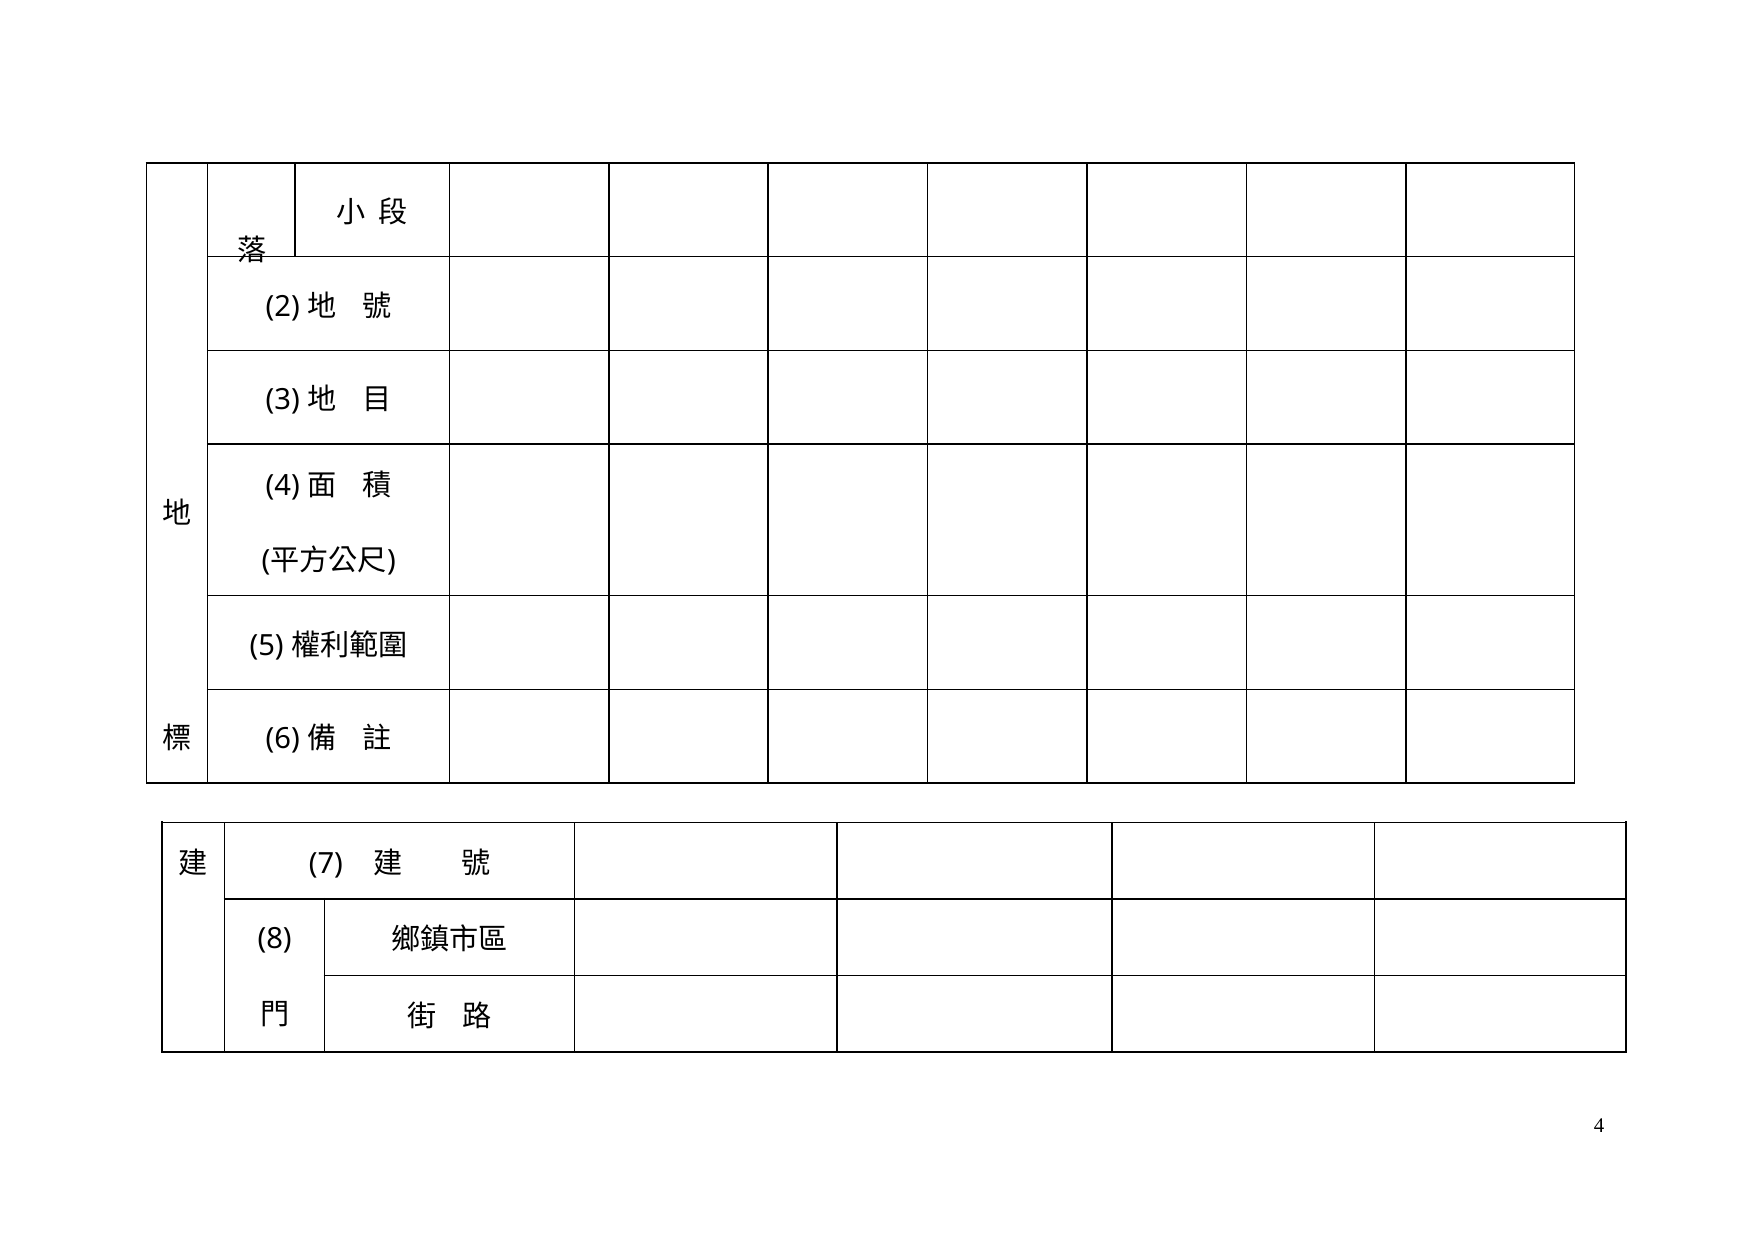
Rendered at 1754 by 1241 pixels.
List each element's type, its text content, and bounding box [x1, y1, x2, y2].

table_cell [610, 164, 767, 256]
table_cell [928, 351, 1086, 443]
table_cell 落 [208, 164, 294, 256]
table_cell [1113, 900, 1374, 974]
table_cell [1088, 351, 1246, 443]
table_cell [1088, 596, 1246, 688]
table_cell [1088, 690, 1246, 782]
table_cell [769, 596, 927, 688]
table_cell [610, 351, 767, 443]
table_cell [1575, 256, 1607, 349]
table_cell 鄉鎮市區 [325, 900, 574, 974]
table_cell [1088, 164, 1246, 256]
table_cell 小 段 [296, 164, 449, 256]
table_cell [928, 257, 1086, 349]
table_cell [450, 596, 608, 688]
table_cell [575, 976, 836, 1051]
table_cell [928, 445, 1086, 595]
table_cell (3) 地 目 [208, 351, 449, 443]
table_cell (6) 備 註 [208, 690, 449, 782]
table_cell [1575, 443, 1607, 595]
table_cell [1088, 257, 1246, 349]
table_cell [1247, 445, 1405, 595]
table_cell [928, 164, 1086, 256]
table_header [1375, 823, 1625, 898]
table_cell [1247, 351, 1405, 443]
table_cell [450, 690, 608, 782]
table_cell [1375, 976, 1625, 1051]
table_cell [1247, 257, 1405, 349]
table_cell 街 路 [325, 976, 574, 1051]
table_cell [1247, 164, 1405, 256]
table_cell [1113, 976, 1374, 1051]
table_cell [1575, 162, 1607, 256]
table_cell [769, 257, 927, 349]
table_cell [1575, 350, 1607, 443]
table_cell [450, 351, 608, 443]
table_header 建 [163, 823, 224, 1051]
table_cell [450, 164, 608, 256]
table_cell [769, 445, 927, 595]
table_cell (8) 門 牌 [225, 900, 324, 1051]
table_cell (2) 地 號 [208, 257, 449, 349]
table_header (7) 建 號 [225, 823, 574, 898]
table_cell [928, 690, 1086, 782]
table_header [838, 823, 1111, 898]
table_cell [769, 690, 927, 782]
table_cell [1407, 351, 1574, 443]
table_cell [769, 351, 927, 443]
table_cell [1375, 900, 1625, 974]
table_cell [1407, 257, 1574, 349]
table_cell (4) 面 積 (平方公尺) [208, 445, 449, 595]
table_cell [1407, 596, 1574, 688]
table_cell [1575, 689, 1607, 782]
table_cell [610, 596, 767, 688]
table_cell (5) 權利範圍 [208, 596, 449, 688]
table_cell [450, 445, 608, 595]
table_cell [838, 900, 1111, 974]
table_cell [769, 164, 927, 256]
table_cell [838, 976, 1111, 1051]
table_header [1113, 823, 1374, 898]
table_cell [450, 257, 608, 349]
table_cell [1247, 596, 1405, 688]
table_cell [610, 445, 767, 595]
table_header [575, 823, 836, 898]
table_cell [1575, 595, 1607, 688]
table_cell [1407, 690, 1574, 782]
table_cell [610, 690, 767, 782]
table_cell [575, 900, 836, 974]
table_cell [1088, 445, 1246, 595]
table_cell [1247, 690, 1405, 782]
table_cell [610, 257, 767, 349]
table_cell [1407, 445, 1574, 595]
table_cell 土 地 標 示 [147, 164, 207, 782]
table_cell [928, 596, 1086, 688]
table_cell [1407, 164, 1574, 256]
